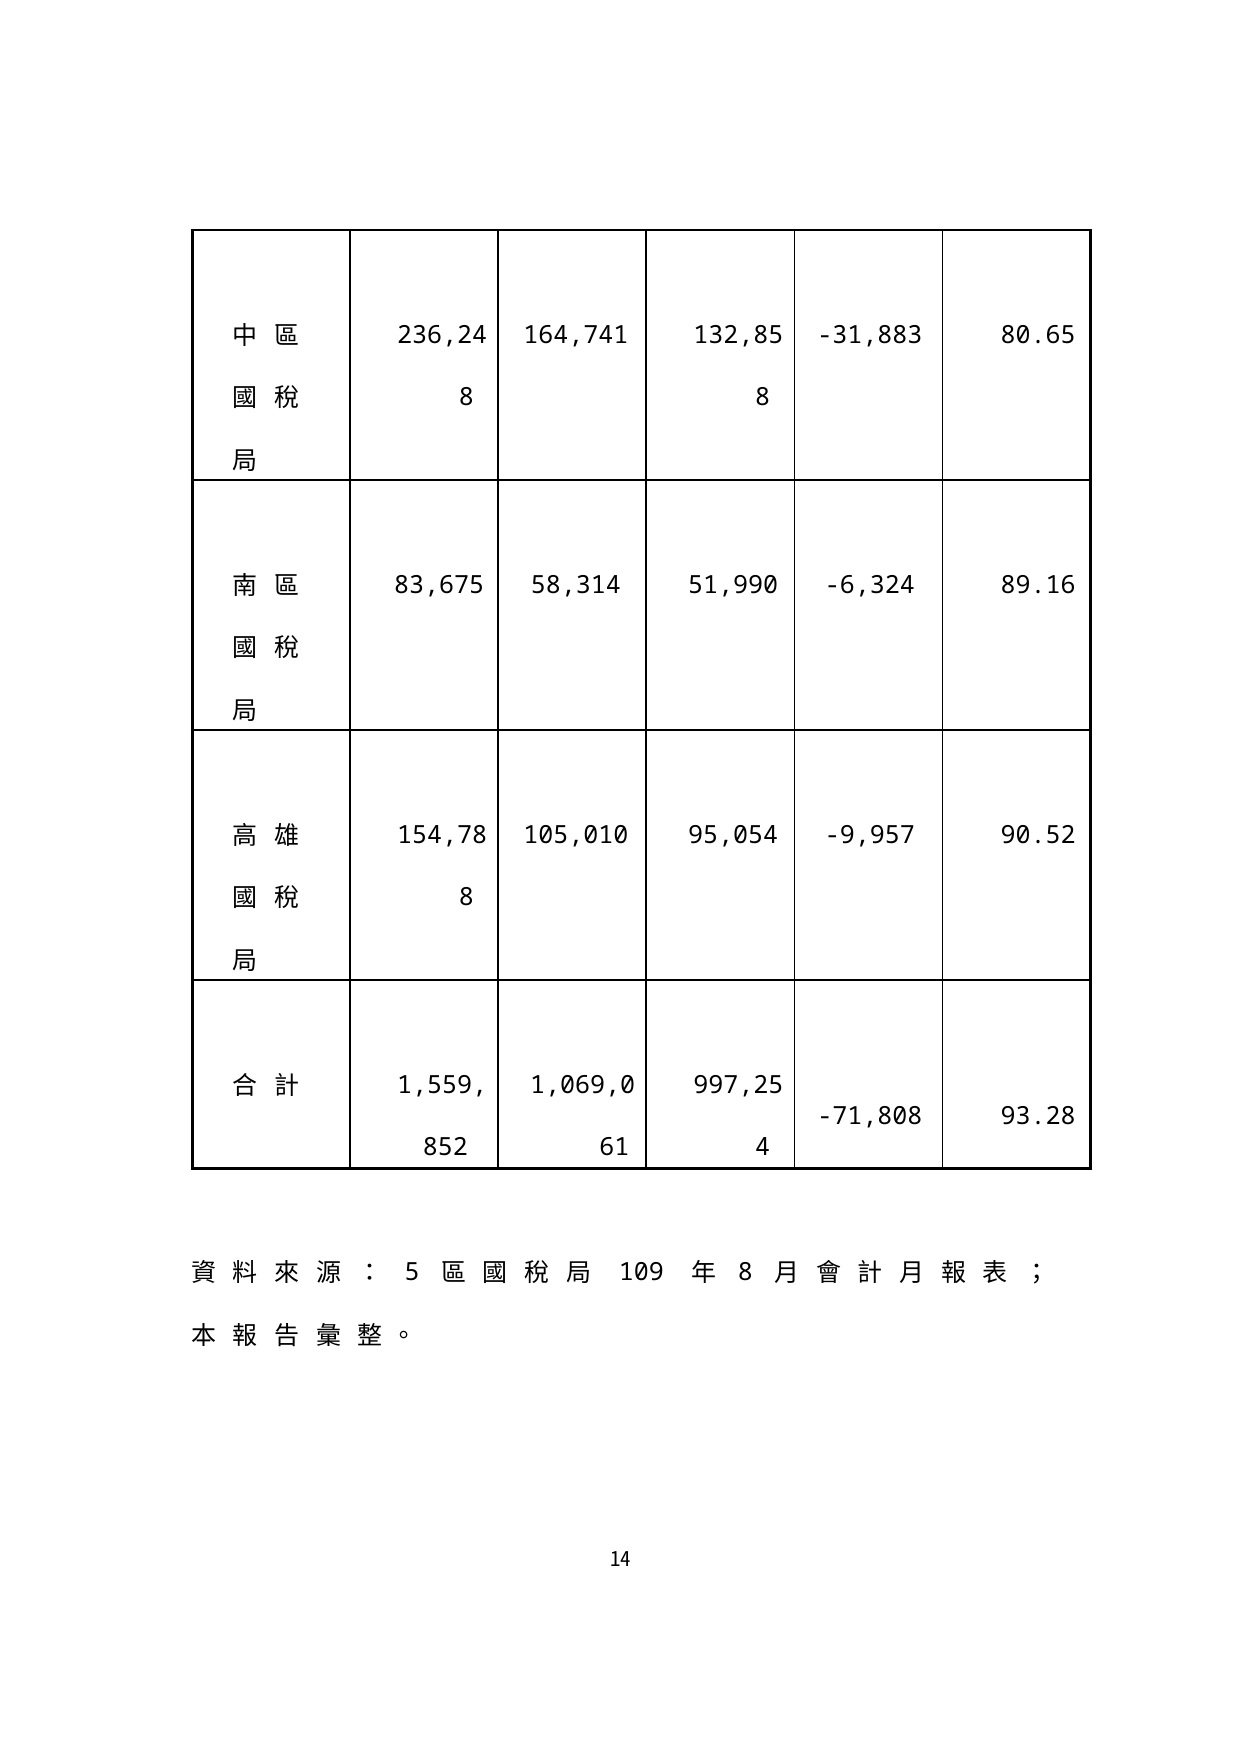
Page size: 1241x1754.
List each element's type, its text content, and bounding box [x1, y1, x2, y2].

table_cell 997,254 [647, 981, 794, 1167]
table_cell -31,883 [795, 231, 942, 479]
table_cell 164,741 [499, 231, 645, 479]
table_cell 236,248 [351, 231, 497, 479]
table_cell 154,788 [351, 731, 497, 979]
table_cell -6,324 [795, 481, 942, 729]
table_cell -9,957 [795, 731, 942, 979]
table_cell 南區國稅局 [194, 481, 349, 729]
table_cell 中區國稅局 [194, 231, 349, 479]
table_cell 90.52 [943, 731, 1089, 979]
table_cell 80.65 [943, 231, 1089, 479]
table_cell 93.28 [943, 981, 1089, 1167]
table_cell 高雄國稅局 [194, 731, 349, 979]
table_cell 1,069,061 [499, 981, 645, 1167]
table_cell 89.16 [943, 481, 1089, 729]
table_cell 58,314 [499, 481, 645, 729]
table_cell 51,990 [647, 481, 794, 729]
table_cell 132,858 [647, 231, 794, 479]
text 資料來源：5區國稅局109年8月會計月報表；本報告彙整。 [183, 1229, 1058, 1354]
table_cell 83,675 [351, 481, 497, 729]
table_cell 105,010 [499, 731, 645, 979]
table_cell 合計 [194, 981, 349, 1167]
table_cell 1,559,852 [351, 981, 497, 1167]
table_cell -71,808 [795, 981, 942, 1167]
table_cell 95,054 [647, 731, 794, 979]
